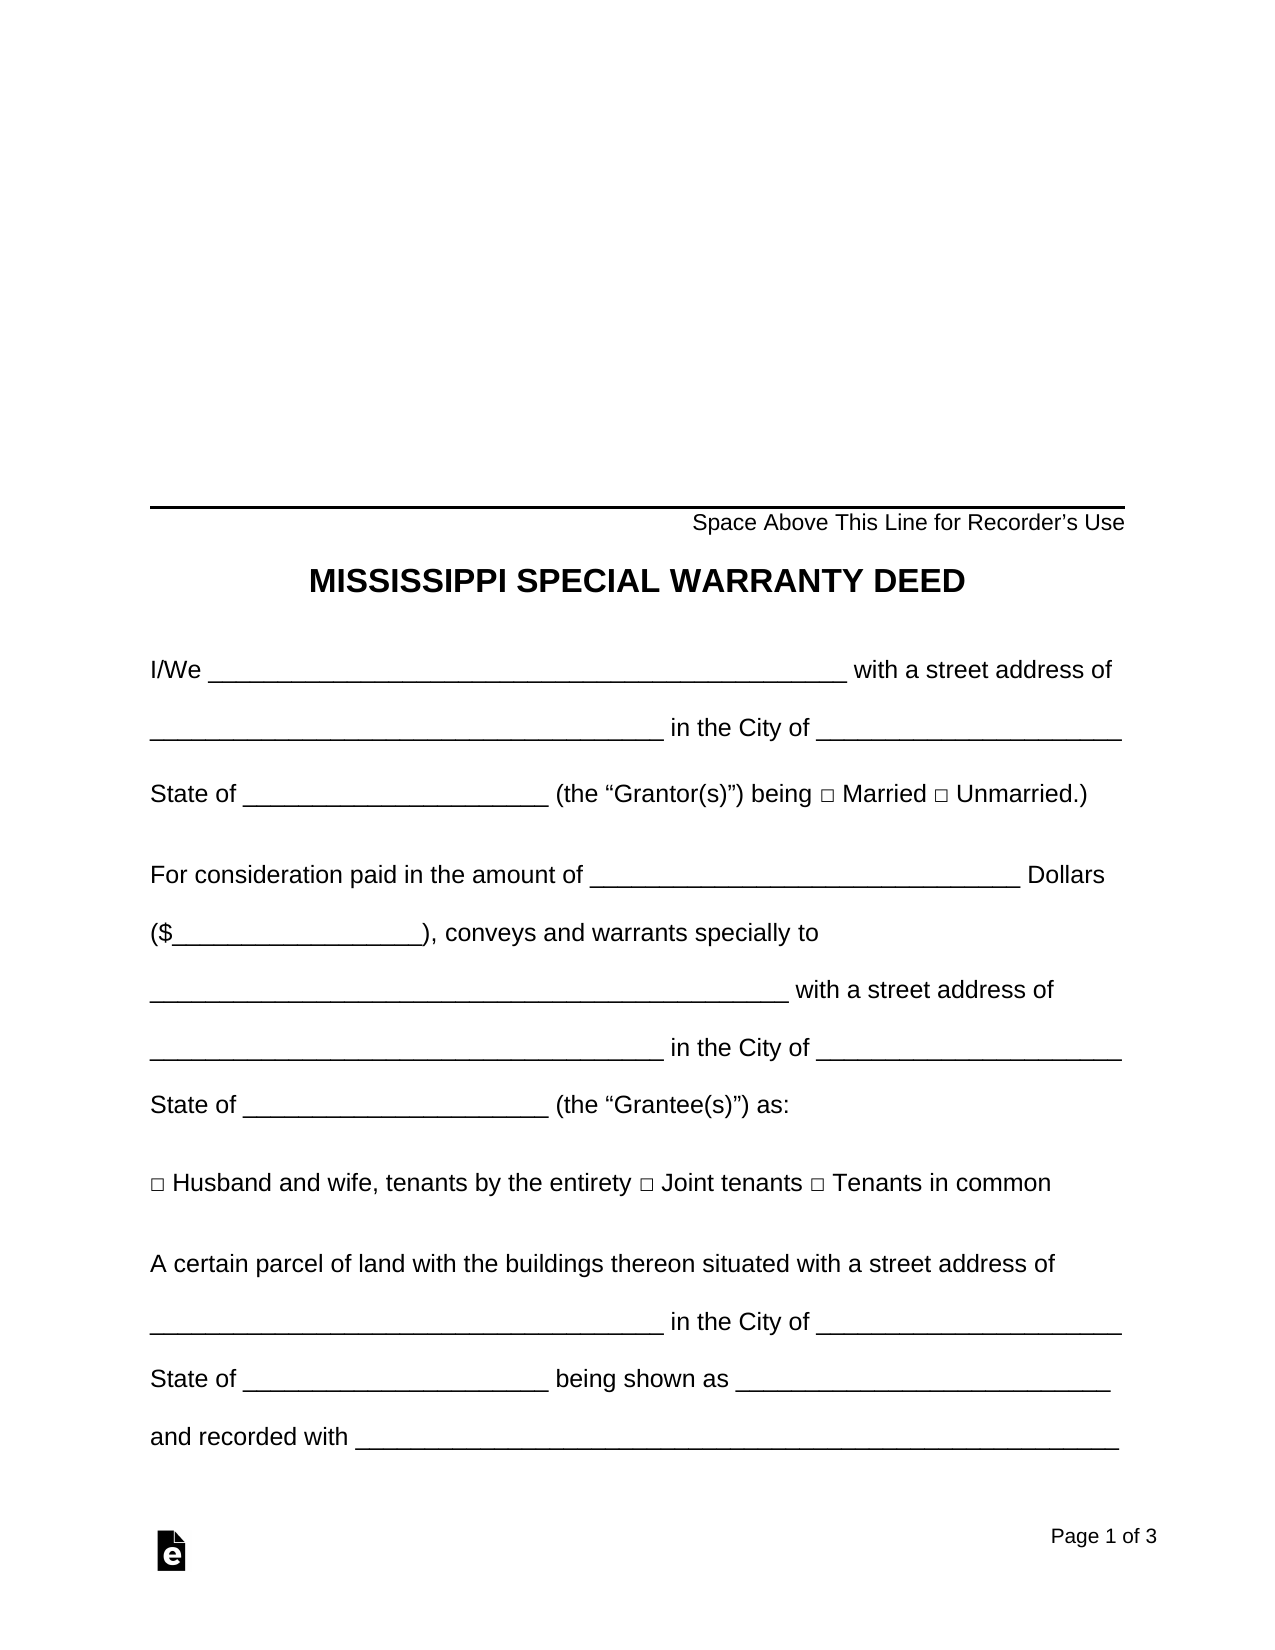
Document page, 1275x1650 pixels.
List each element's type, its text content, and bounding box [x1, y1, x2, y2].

text A certain parcel of land with the buildings thereon situated with a street address of _____________________________________ in the City of ______________________ State of ______________________ being shown as ___________________________ and recorded with _______________________________________________________ [150, 1249, 1125, 1450]
text I/We ______________________________________________ with a street address of _____________________________________ in the City of ______________________ State of ______________________ (the “Grantor(s)”) being ☐ Married ☐ Unmarried.) [150, 655, 1125, 809]
text MISSISSIPPI SPECIAL WARRANTY DEED [150, 561, 1125, 600]
text For consideration paid in the amount of _______________________________ Dollars ($__________________), conveys and warrants specially to ______________________________________________ with a street address of _____________________________________ in the City of ______________________ State of ______________________ (the “Grantee(s)”) as: [150, 860, 1125, 1119]
text ☐ Husband and wife, tenants by the entirety ☐ Joint tenants ☐ Tenants in common [150, 1164, 1125, 1198]
text Space Above This Line for Recorder’s Use [150, 509, 1125, 535]
